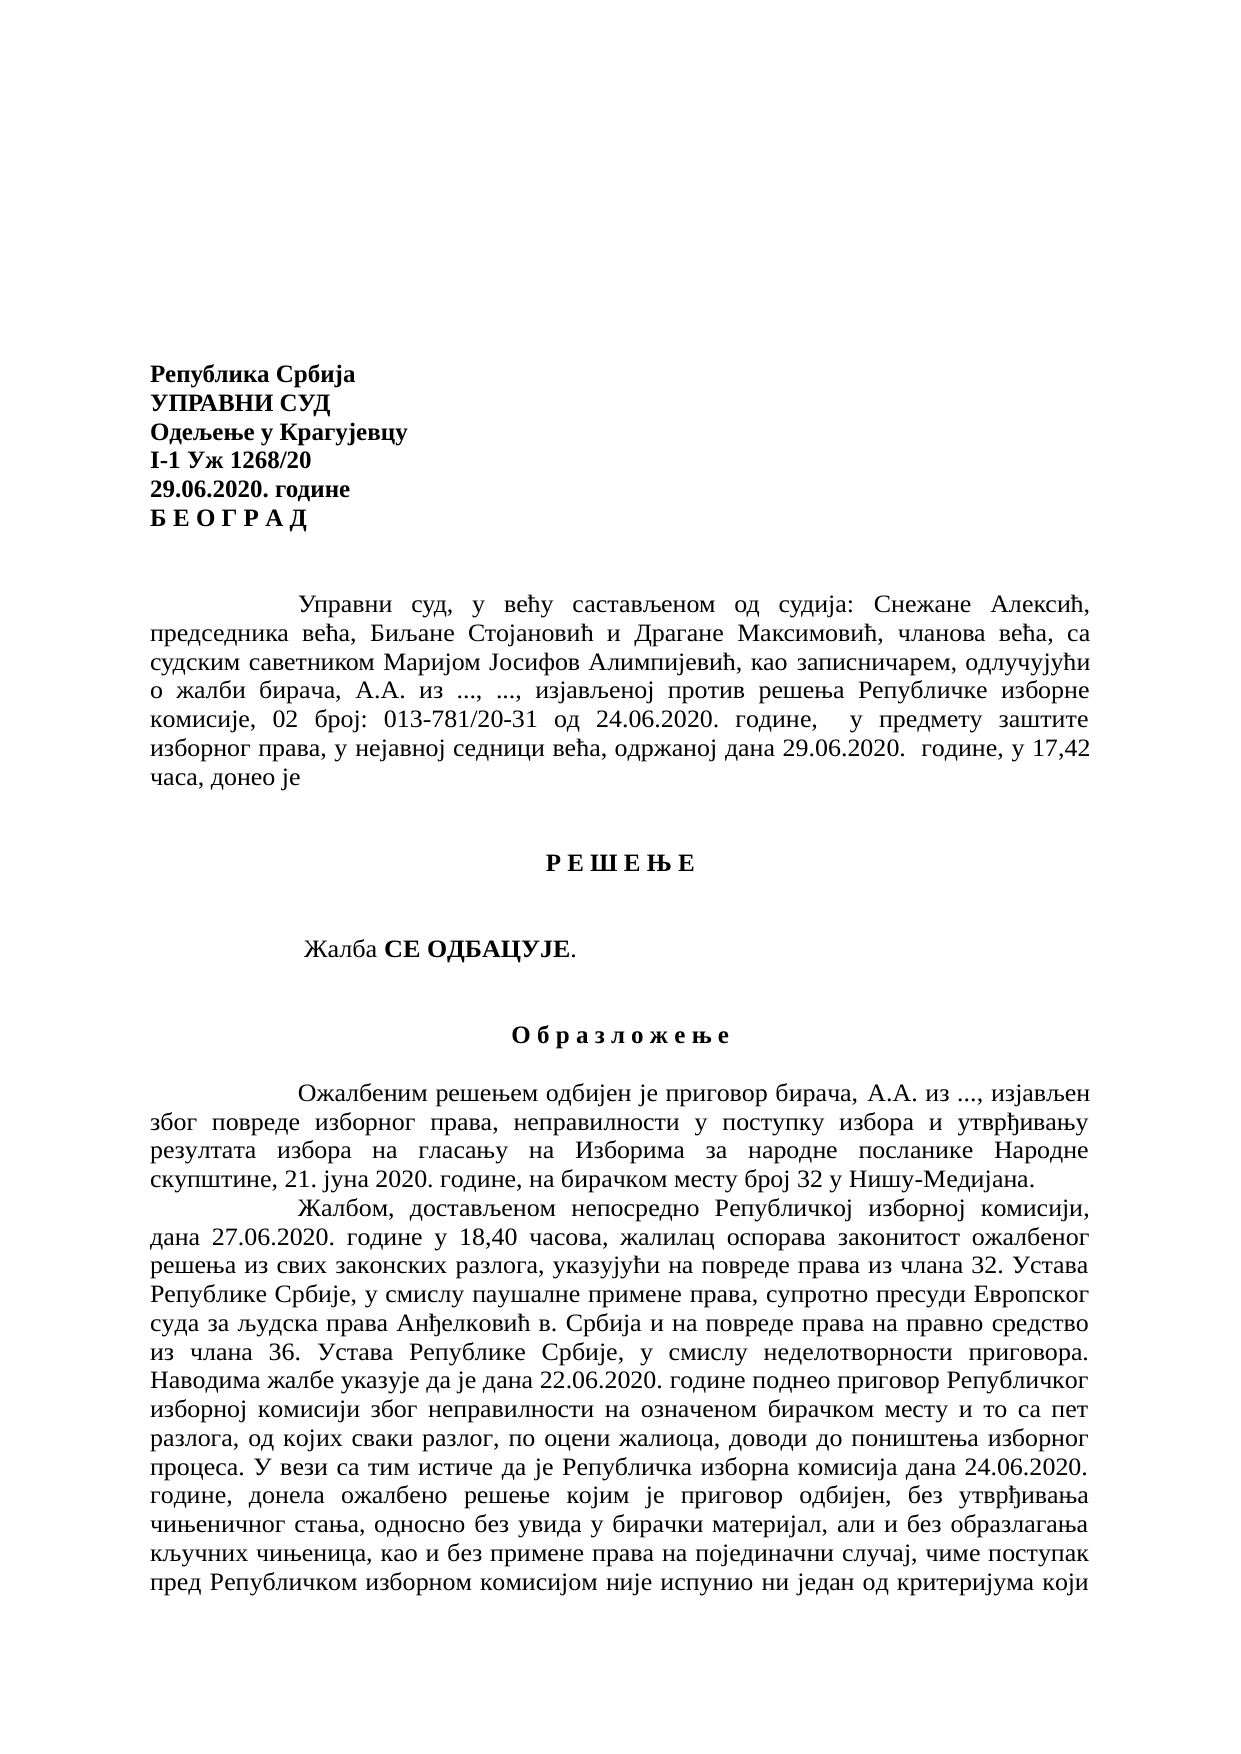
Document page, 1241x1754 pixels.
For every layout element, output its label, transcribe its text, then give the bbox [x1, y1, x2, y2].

text Жалба СЕ ОДБАЦУЈЕ. [150, 934, 1090, 963]
text Ожалбеним решењем одбијен је приговор бирача, А.А. из ..., изјављен због повреде изборног права, неправилности у поступку избора и утврђивању резултата избора на гласању на Изборима за народне посланике Народне скупштине, 21. јуна 2020. године, на бирачком месту број 32 у Нишу-Медијана. [150, 1078, 1090, 1193]
text Управни суд, у већу састављеном од судија: Снежане Алексић, председника већа, Биљане Стојановић и Драгане Максимовић, чланова већа, са судским саветником Маријом Јосифов Алимпијевић, као записничарем, одлучујући о жалби бирача, А.А. из ..., ..., изјављеној против решења Републичке изборне комисије, 02 број: 013-781/20-31 од 24.06.2020. године, у предмету заштите изборног права, у нејавној седници већа, одржаној дана 29.06.2020. године, у 17,42 часа, донео је [150, 589, 1090, 790]
text О б р а з л о ж е њ е [150, 1020, 1090, 1049]
text I-1 Уж 1268/20 [150, 445, 1090, 474]
text Б Е О Г Р А Д [150, 503, 1090, 532]
text 29.06.2020. године [150, 474, 1090, 503]
text Република Србија [150, 148, 1090, 388]
text УПРАВНИ СУД [150, 388, 1090, 417]
text Одељење у Крагујевцу [150, 417, 1090, 445]
text Р Е Ш Е Њ Е [150, 848, 1090, 877]
text Жалбом, достављеном непосредно Републичкој изборној комисији, дана 27.06.2020. године у 18,40 часова, жалилац оспорава законитост ожалбеног решења из свих законских разлога, указујући на повреде права из члана 32. Устава Републике Србије, у смислу паушалне примене права, супротно пресуди Европског суда за људска права Анђелковић в. Србија и на повреде права на правно средство из члана 36. Устава Републике Србије, у смислу неделотворности приговора. Наводима жалбе указује да је дана 22.06.2020. године поднео приговор Републичког изборној комисији због неправилности на означеном бирачком месту и то са пет разлога, од којих сваки разлог, по оцени жалиоца, доводи до поништења изборног процеса. У вези са тим истиче да је Републичка изборна комисија дана 24.06.2020. године, донела ожалбено решење којим је приговор одбијен, без утврђивања чињеничног стања, односно без увида у бирачки материјал, али и без образлагања кључних чињеница, као и без примене права на појединачни случај, чиме поступак пред Републичком изборном комисијом није испунио ни један од критеријума који [150, 1193, 1090, 1595]
